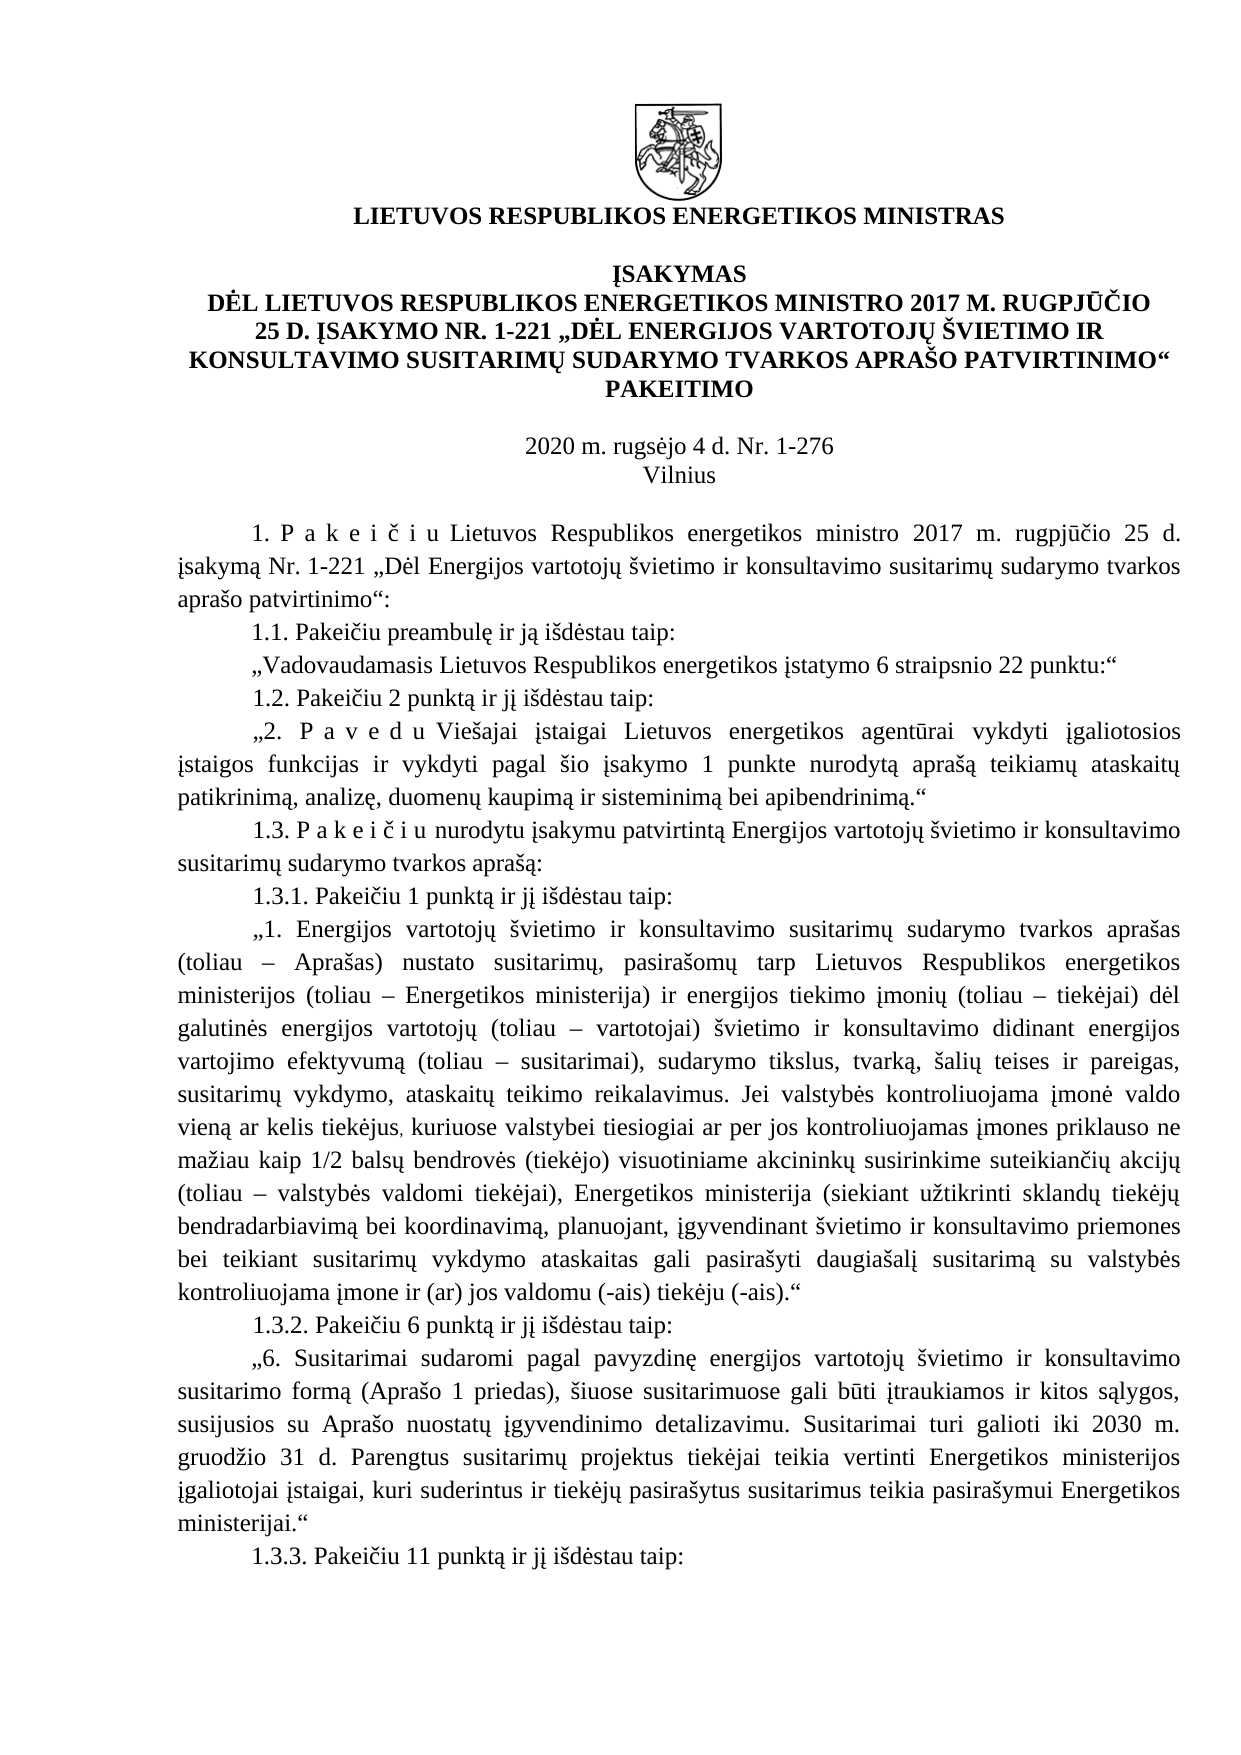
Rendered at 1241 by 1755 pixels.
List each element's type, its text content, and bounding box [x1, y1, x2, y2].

text 2020 m. rugsėjo 4 d. Nr. 1-276 [177, 431, 1181, 460]
text 1.2. Pakeičiu 2 punktą ir jį išdėstau taip: [177, 683, 1181, 712]
text 1.1. Pakeičiu preambulę ir ją išdėstau taip: [251, 617, 1181, 646]
text DĖL LIETUVOS RESPUBLIKOS ENERGETIKOS MINISTRO 2017 M. RUGPJŪČIO 25 D. ĮSAKYMO NR. 1-221 „DĖL energijos vartotojų švietimo ir konsultavimo susitarimų sudarymo tvarkos aprašo patvirtinimo“ PAKEITIMO [177, 288, 1181, 403]
text „Vadovaudamasis Lietuvos Respublikos energetikos įstatymo 6 straipsnio 22 punktu:“ [251, 650, 1181, 678]
text „2. PaveduViešajai įstaigai Lietuvos energetikos agentūrai vykdyti įgaliotosios įstaigos funkcijas ir vykdyti pagal šio įsakymo 1 punkte nurodytą aprašą teikiamų ataskaitų patikrinimą, analizę, duomenų kaupimą ir sisteminimą bei apibendrinimą.“ [177, 716, 1181, 811]
text įsakymas [177, 259, 1181, 288]
text 1.3.2. Pakeičiu 6 punktą ir jį išdėstau taip: [177, 1310, 1181, 1339]
text 1.3.3. Pakeičiu 11 punktą ir jį išdėstau taip: [177, 1541, 1181, 1570]
text 1.PakeičiuLietuvos Respublikos energetikos ministro 2017 m. rugpjūčio 25 d. įsakymą Nr. 1-221 „Dėl Energijos vartotojų švietimo ir konsultavimo susitarimų sudarymo tvarkos aprašo patvirtinimo“: [177, 518, 1181, 612]
text 1.3.1. Pakeičiu 1 punktą ir jį išdėstau taip: [177, 881, 1181, 910]
text „6. Susitarimai sudaromi pagal pavyzdinę energijos vartotojų švietimo ir konsultavimo susitarimo formą (Aprašo 1 priedas), šiuose susitarimuose gali būti įtraukiamos ir kitos sąlygos, susijusios su Aprašo nuostatų įgyvendinimo detalizavimu. Susitarimai turi galioti iki 2030 m. gruodžio 31 d. Parengtus susitarimų projektus tiekėjai teikia vertinti Energetikos ministerijos įgaliotojai įstaigai, kuri suderintus ir tiekėjų pasirašytus susitarimus teikia pasirašymui Energetikos ministerijai.“ [177, 1343, 1181, 1537]
text LIETUVOS RESPUBLIKOS ENERGETIKOS MINISTRAS [177, 201, 1181, 230]
text „1. Energijos vartotojų švietimo ir konsultavimo susitarimų sudarymo tvarkos aprašas (toliau – Aprašas) nustato susitarimų, pasirašomų tarp Lietuvos Respublikos energetikos ministerijos (toliau – Energetikos ministerija) ir energijos tiekimo įmonių (toliau – tiekėjai) dėl galutinės energijos vartotojų (toliau – vartotojai) švietimo ir konsultavimo didinant energijos vartojimo efektyvumą (toliau – susitarimai), sudarymo tikslus, tvarką, šalių teises ir pareigas, susitarimų vykdymo, ataskaitų teikimo reikalavimus. Jei valstybės kontroliuojama įmonė valdo vieną ar kelis tiekėjus, kuriuose valstybei tiesiogiai ar per jos kontroliuojamas įmones priklauso ne mažiau kaip 1/2 balsų bendrovės (tiekėjo) visuotiniame akcininkų susirinkime suteikiančių akcijų (toliau – valstybės valdomi tiekėjai), Energetikos ministerija (siekiant užtikrinti sklandų tiekėjų bendradarbiavimą bei koordinavimą, planuojant, įgyvendinant švietimo ir konsultavimo priemones bei teikiant susitarimų vykdymo ataskaitas gali pasirašyti daugiašalį susitarimą su valstybės kontroliuojama įmone ir (ar) jos valdomu (-ais) tiekėju (-ais).“ [177, 914, 1181, 1306]
text 1.3. Pakeičiu nurodytu įsakymu patvirtintą Energijos vartotojų švietimo ir konsultavimo susitarimų sudarymo tvarkos aprašą: [177, 815, 1181, 877]
text Vilnius [177, 460, 1181, 489]
